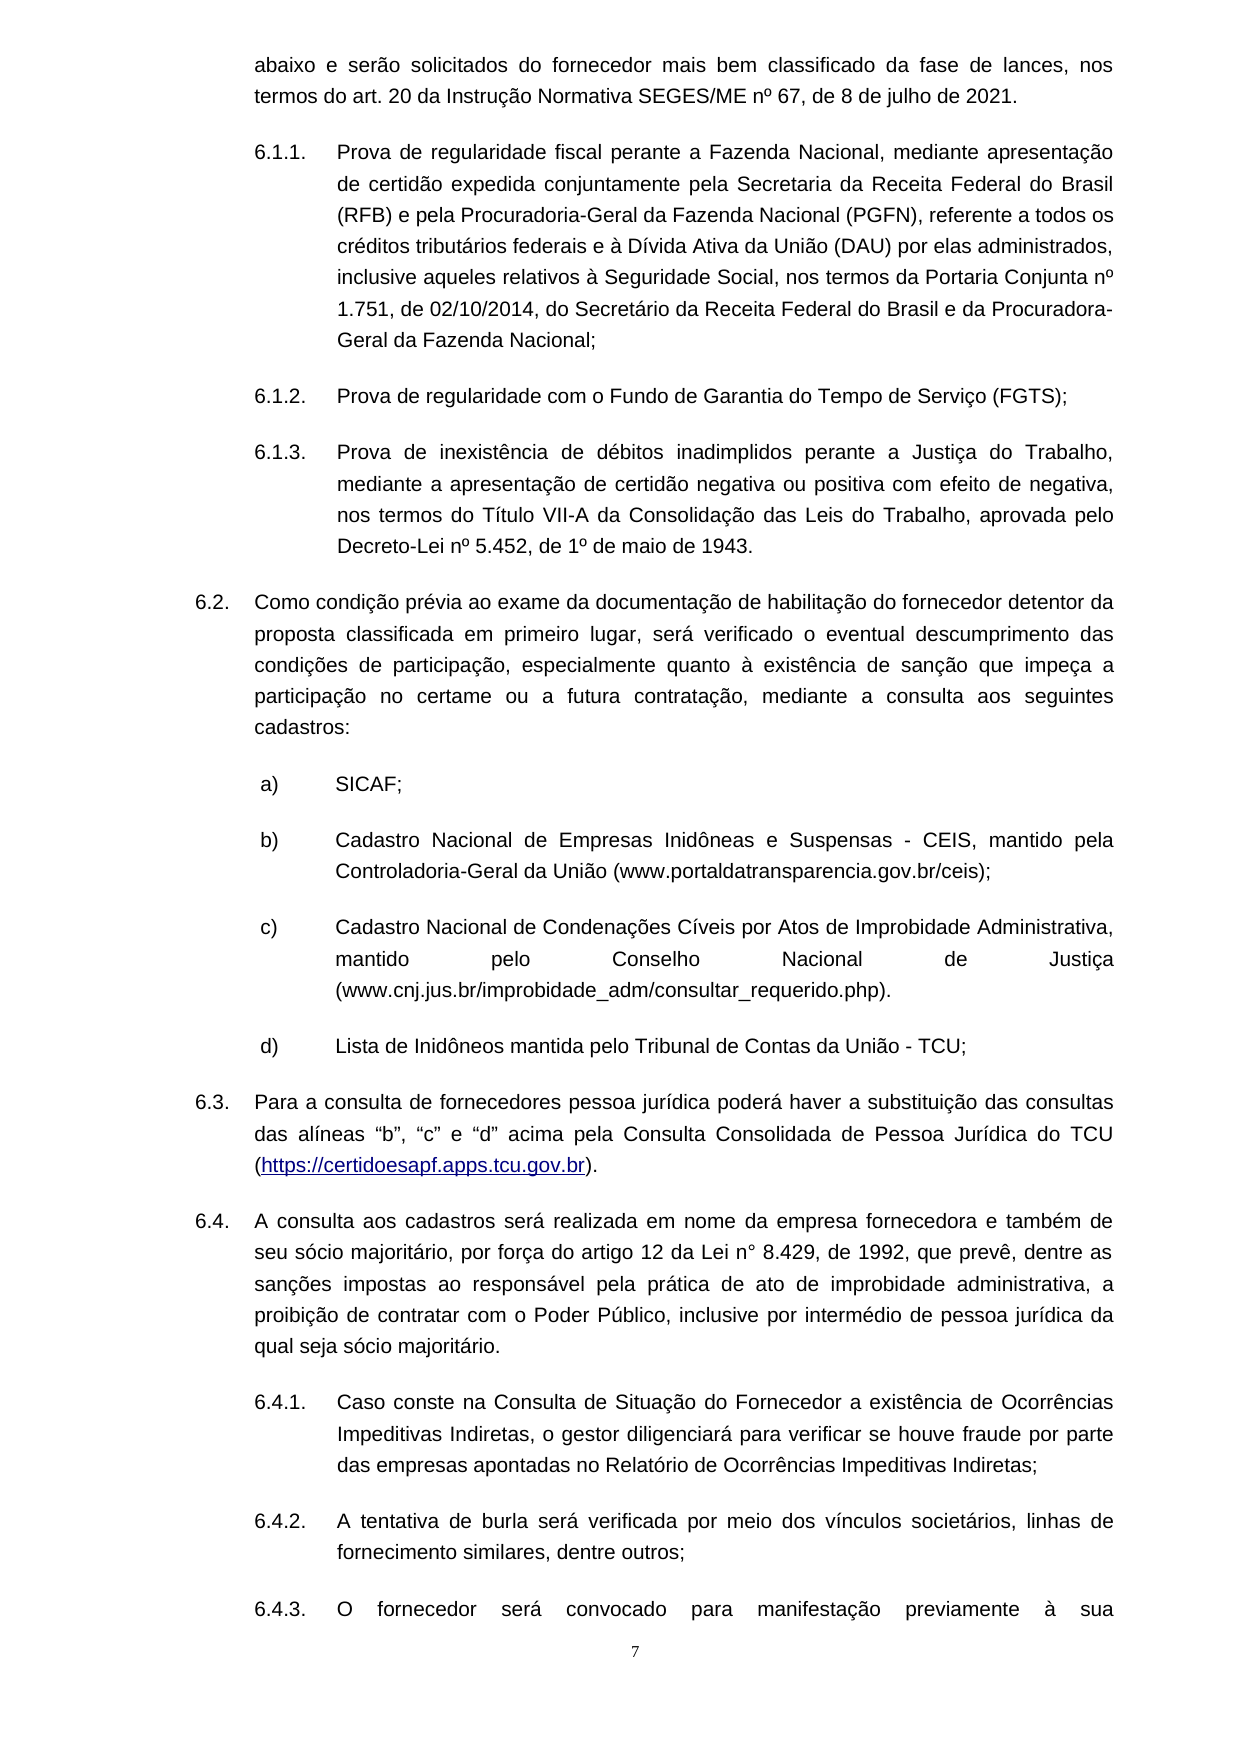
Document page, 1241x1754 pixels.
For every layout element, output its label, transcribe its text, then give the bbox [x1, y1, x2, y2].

list Prova de regularidade fiscal perante a Fazenda Nacional, mediante apresentação de certidão expedida conjuntamente pela Secretaria da Receita Federal do Brasil (RFB) e pela Procuradoria-Geral da Fazenda Nacional (PGFN), referente a todos os créditos tributários federais e à Dívida Ativa da União (DAU) por elas administrados, inclusive aqueles relativos à Seguridade Social, nos termos da Portaria Conjunta nº 1.751, de 02/10/2014, do Secretário da Receita Federal do Brasil e da Procuradora-Geral da Fazenda Nacional; [254, 135, 1115, 353]
text b) Cadastro Nacional de Empresas Inidôneas e Suspensas - CEIS, mantido pela Controladoria-Geral da União (www.portaldatransparencia.gov.br/ceis); [260, 822, 1115, 885]
text a) SICAF; [260, 766, 1115, 797]
list Prova de regularidade com o Fundo de Garantia do Tempo de Serviço (FGTS); [254, 378, 1115, 410]
list A tentativa de burla será verificada por meio dos vínculos societários, linhas de fornecimento similares, dentre outros; [254, 1503, 1115, 1566]
list Para a consulta de fornecedores pessoa jurídica poderá haver a substituição das consultas das alíneas “b”, “c” e “d” acima pela Consulta Consolidada de Pessoa Jurídica do TCU (https://certidoesapf.apps.tcu.gov.br). [195, 1085, 1115, 1178]
list O fornecedor será convocado para manifestação previamente à sua [254, 1591, 1115, 1622]
list A consulta aos cadastros será realizada em nome da empresa fornecedora e também de seu sócio majoritário, por força do artigo 12 da Lei n° 8.429, de 1992, que prevê, dentre as sanções impostas ao responsável pela prática de ato de improbidade administrativa, a proibição de contratar com o Poder Público, inclusive por intermédio de pessoa jurídica da qual seja sócio majoritário. [195, 1203, 1115, 1360]
text d) Lista de Inidôneos mantida pelo Tribunal de Contas da União - TCU; [260, 1028, 1115, 1060]
list Caso conste na Consulta de Situação do Fornecedor a existência de Ocorrências Impeditivas Indiretas, o gestor diligenciará para verificar se houve fraude por parte das empresas apontadas no Relatório de Ocorrências Impeditivas Indiretas; [254, 1385, 1115, 1478]
text c) Cadastro Nacional de Condenações Cíveis por Atos de Improbidade Administrativa, mantido pelo Conselho Nacional de Justiça (www.cnj.jus.br/improbidade_adm/consultar_requerido.php). [260, 910, 1115, 1003]
list Como condição prévia ao exame da documentação de habilitação do fornecedor detentor da proposta classificada em primeiro lugar, será verificado o eventual descumprimento das condições de participação, especialmente quanto à existência de sanção que impeça a participação no certame ou a futura contratação, mediante a consulta aos seguintes cadastros: [195, 585, 1115, 741]
list Prova de inexistência de débitos inadimplidos perante a Justiça do Trabalho, mediante a apresentação de certidão negativa ou positiva com efeito de negativa, nos termos do Título VII-A da Consolidação das Leis do Trabalho, aprovada pelo Decreto-Lei nº 5.452, de 1º de maio de 1943. [254, 435, 1115, 560]
list abaixo e serão solicitados do fornecedor mais bem classificado da fase de lances, nos termos do art. 20 da Instrução Normativa SEGES/ME nº 67, de 8 de julho de 2021. [195, 47, 1115, 110]
